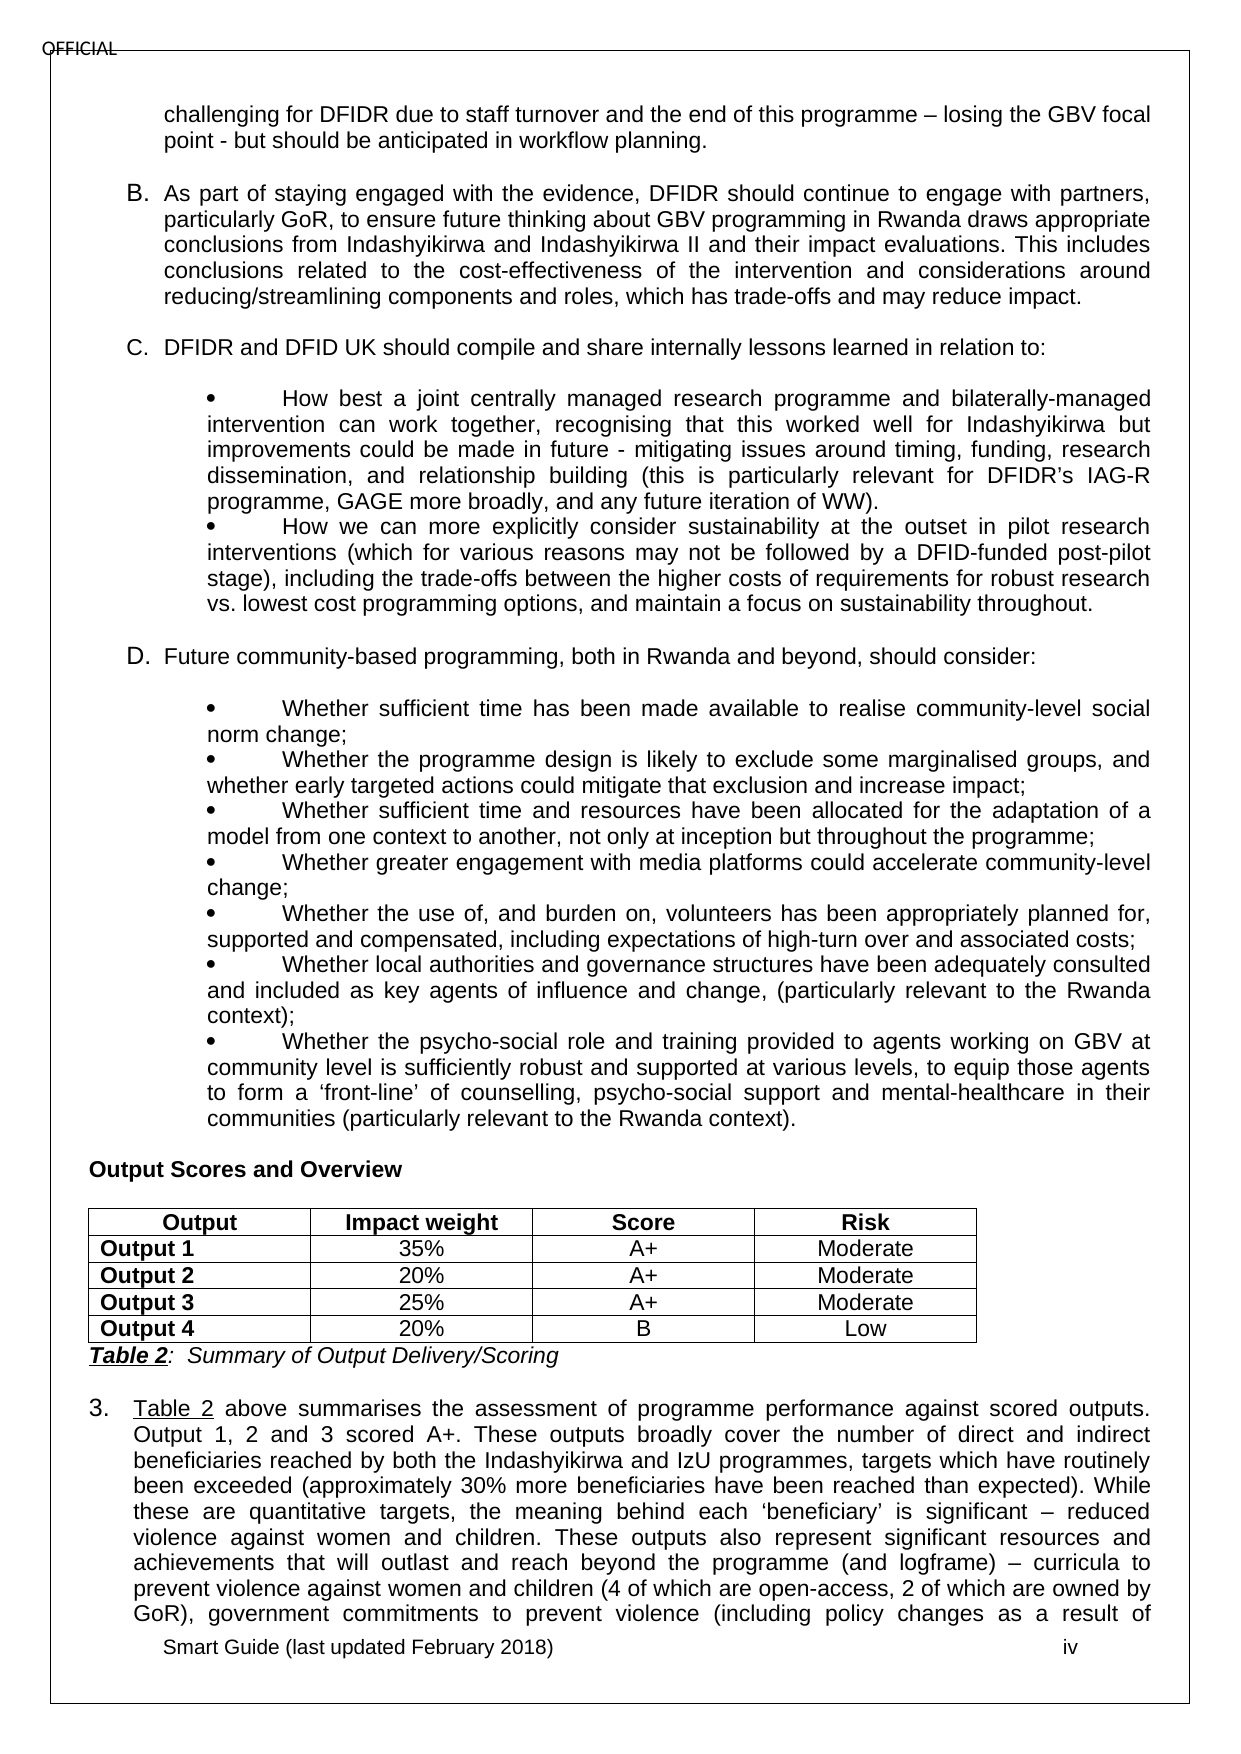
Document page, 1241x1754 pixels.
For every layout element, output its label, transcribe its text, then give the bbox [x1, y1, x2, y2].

table_cell B [533, 1316, 754, 1342]
table_cell Moderate [755, 1263, 976, 1288]
list Whether greater engagement with media platforms could accelerate community-level change; [207, 849, 1152, 901]
table_header Risk [755, 1209, 976, 1235]
table_cell A+ [533, 1289, 754, 1315]
table_cell Low [755, 1316, 976, 1342]
table_cell 20% [311, 1263, 532, 1288]
list Table 2 above summarises the assessment of programme performance against scored outputs. Output 1, 2 and 3 scored A+. These outputs broadly cover the number of direct and indirect beneficiaries reached by both the Indashyikirwa and IzU programmes, targets which have routinely been exceeded (approximately 30% more beneficiaries have been reached than expected). While these are quantitative targets, the meaning behind each ‘beneficiary’ is significant – reduced violence against women and children. These outputs also represent significant resources and achievements that will outlast and reach beyond the programme (and logframe) – curricula to prevent violence against women and children (4 of which are open-access, 2 of which are owned by GoR), government commitments to prevent violence (including policy changes as a result of [89, 1394, 1152, 1627]
table_cell Output 3 [89, 1289, 310, 1315]
table_header Output [89, 1209, 310, 1235]
list challenging for DFIDR due to staff turnover and the end of this programme – losing the GBV focal point - but should be anticipated in workflow planning. [126, 102, 1152, 153]
list As part of staying engaged with the evidence, DFIDR should continue to engage with partners, particularly GoR, to ensure future thinking about GBV programming in Rwanda draws appropriate conclusions from Indashyikirwa and Indashyikirwa II and their impact evaluations. This includes conclusions related to the cost-effectiveness of the intervention and considerations around reducing/streamlining components and roles, which has trade-offs and may reduce impact. [126, 179, 1152, 309]
table_header Impact weight [311, 1209, 532, 1235]
list How we can more explicitly consider sustainability at the outset in pilot research interventions (which for various reasons may not be followed by a DFID-funded post-pilot stage), including the trade-offs between the higher costs of requirements for robust research vs. lowest cost programming options, and maintain a focus on sustainability throughout. [207, 514, 1152, 617]
list DFIDR and DFID UK should compile and share internally lessons learned in relation to: [126, 335, 1152, 360]
text Output Scores and Overview [89, 1157, 1152, 1183]
table_header Score [533, 1209, 754, 1235]
list Whether the use of, and burden on, volunteers has been appropriately planned for, supported and compensated, including expectations of high-turn over and associated costs; [207, 901, 1152, 952]
table_cell Output 2 [89, 1263, 310, 1288]
list Whether sufficient time and resources have been allocated for the adaptation of a model from one context to another, not only at inception but throughout the programme; [207, 798, 1152, 849]
table_cell 35% [311, 1236, 532, 1262]
text Table 2: Summary of Output Delivery/Scoring [89, 1343, 1152, 1368]
list Whether local authorities and governance structures have been adequately consulted and included as key agents of influence and change, (particularly relevant to the Rwanda context); [207, 952, 1152, 1029]
table_cell Moderate [755, 1236, 976, 1262]
table_cell 20% [311, 1316, 532, 1342]
list Whether the programme design is likely to exclude some marginalised groups, and whether early targeted actions could mitigate that exclusion and increase impact; [207, 747, 1152, 798]
table_cell Output 4 [89, 1316, 310, 1342]
table_cell A+ [533, 1236, 754, 1262]
list How best a joint centrally managed research programme and bilaterally-managed intervention can work together, recognising that this worked well for Indashyikirwa but improvements could be made in future - mitigating issues around timing, funding, research dissemination, and relationship building (this is particularly relevant for DFIDR’s IAG-R programme, GAGE more broadly, and any future iteration of WW). [207, 386, 1152, 514]
table_cell Output 1 [89, 1236, 310, 1262]
list Whether the psycho-social role and training provided to agents working on GBV at community level is sufficiently robust and supported at various levels, to equip those agents to form a ‘front-line’ of counselling, psycho-social support and mental-healthcare in their communities (particularly relevant to the Rwanda context). [207, 1029, 1152, 1131]
table_cell 25% [311, 1289, 532, 1315]
table_cell A+ [533, 1263, 754, 1288]
list Future community-based programming, both in Rwanda and beyond, should consider: [126, 642, 1152, 670]
table_cell Moderate [755, 1289, 976, 1315]
list Whether sufficient time has been made available to realise community-level social norm change; [207, 696, 1152, 747]
